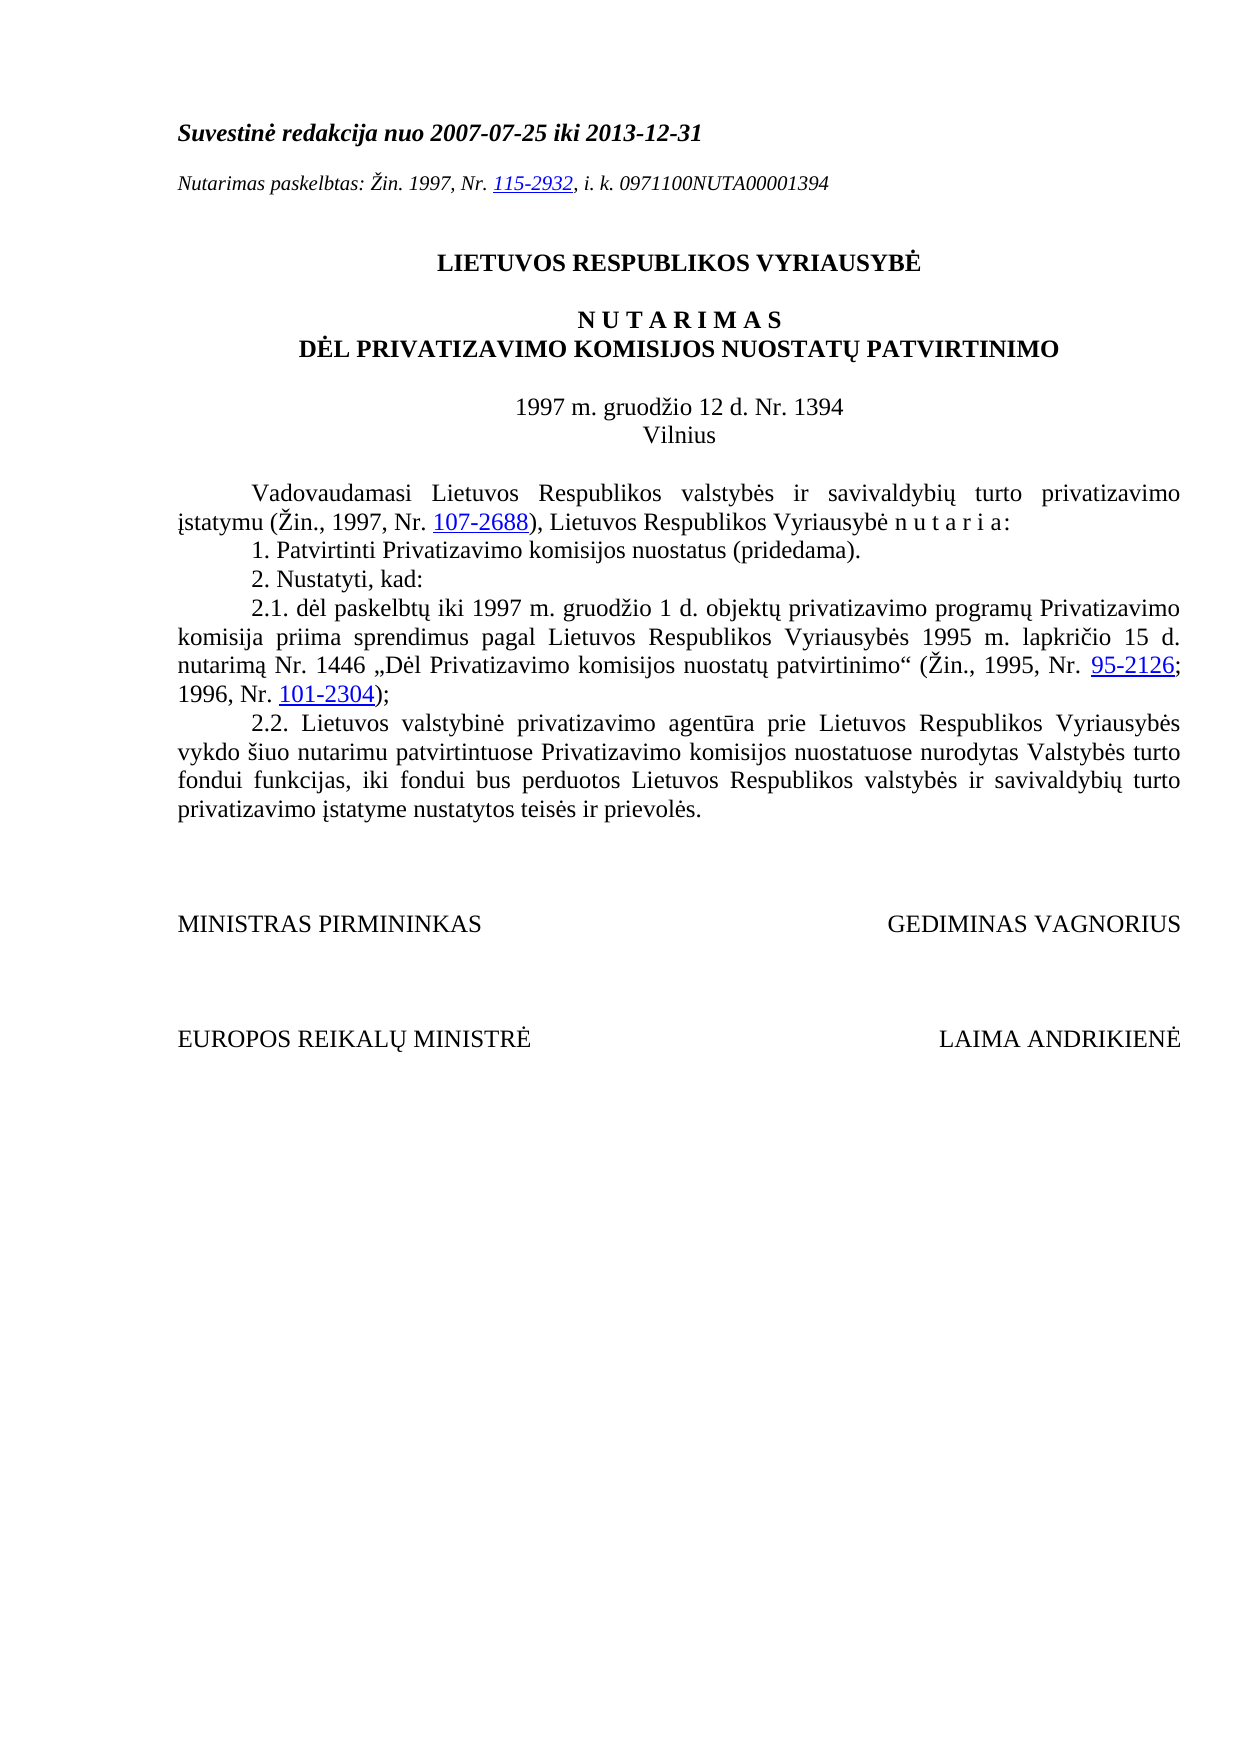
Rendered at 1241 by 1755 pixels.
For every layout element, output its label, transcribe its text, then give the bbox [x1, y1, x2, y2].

text Vadovaudamasi Lietuvos Respublikos valstybės ir savivaldybių turto privatizavimo įstatymu (Žin., 1997, Nr. 107-2688), Lietuvos Respublikos Vyriausybė nutaria: [177, 478, 1181, 535]
text 2.1. dėl paskelbtų iki 1997 m. gruodžio 1 d. objektų privatizavimo programų Privatizavimo komisija priima sprendimus pagal Lietuvos Respublikos Vyriausybės 1995 m. lapkričio 15 d. nutarimą Nr. 1446 „Dėl Privatizavimo komisijos nuostatų patvirtinimo“ (Žin., 1995, Nr. 95-2126; 1996, Nr. 101-2304); [177, 593, 1181, 708]
text 2.2. Lietuvos valstybinė privatizavimo agentūra prie Lietuvos Respublikos Vyriausybės vykdo šiuo nutarimu patvirtintuose Privatizavimo komisijos nuostatuose nurodytas Valstybės turto fondui funkcijas, iki fondui bus perduotos Lietuvos Respublikos valstybės ir savivaldybių turto privatizavimo įstatyme nustatytos teisės ir prievolės. [177, 708, 1181, 823]
text 1. Patvirtinti Privatizavimo komisijos nuostatus (pridedama). [177, 535, 1181, 564]
text N U T A R I M A S [177, 305, 1181, 334]
text DĖL PRIVATIZAVIMO KOMISIJOS NUOSTATŲ PATVIRTINIMO [177, 334, 1181, 363]
text Europos reikalų ministrė Laima Andrikienė [177, 1024, 1181, 1053]
text Nutarimas paskelbtas: Žin. 1997, Nr. 115-2932, i. k. 0971100NUTA00001394 [177, 171, 1181, 195]
text Ministras Pirmininkas Gediminas Vagnorius [177, 909, 1181, 938]
text LIETUVOS RESPUBLIKOS VYRIAUSYBĖ [177, 248, 1181, 277]
text Suvestinė redakcija nuo 2007-07-25 iki 2013-12-31 [177, 118, 1181, 147]
text Vilnius [177, 420, 1181, 449]
text 2. Nustatyti, kad: [177, 564, 1181, 593]
text 1997 m. gruodžio 12 d. Nr. 1394 [177, 392, 1181, 420]
